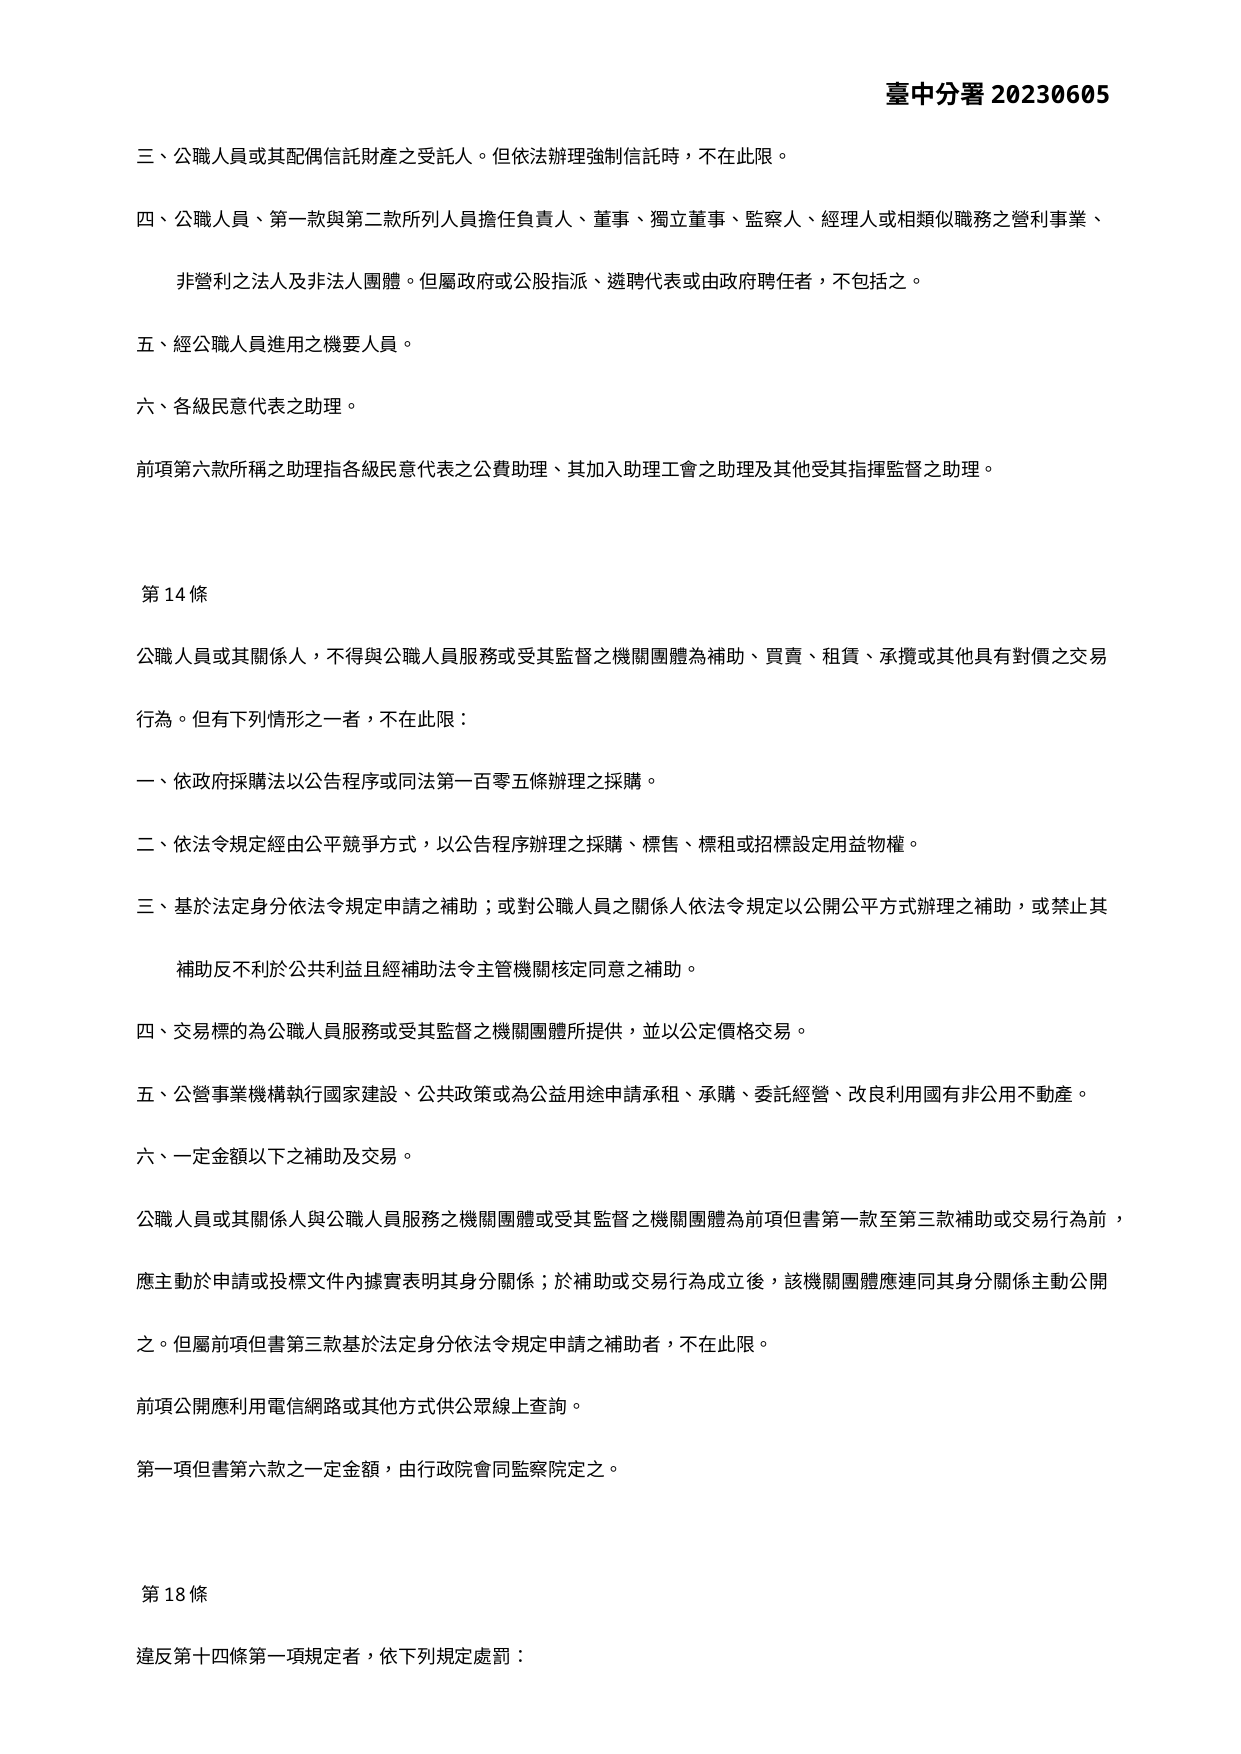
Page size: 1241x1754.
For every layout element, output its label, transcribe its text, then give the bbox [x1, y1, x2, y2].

text 違反第十四條第一項規定者，依下列規定處罰： [136, 1614, 1110, 1676]
text 六、各級民意代表之助理。 [136, 364, 1110, 426]
text 公職人員或其關係人與公職人員服務之機關團體或受其監督之機關團體為前項但書第一款至第三款補助或交易行為前，應主動於申請或投標文件內據實表明其身分關係；於補助或交易行為成立後，該機關團體應連同其身分關係主動公開之。但屬前項但書第三款基於法定身分依法令規定申請之補助者，不在此限。 [136, 1176, 1110, 1364]
text 第一項但書第六款之一定金額，由行政院會同監察院定之。 [136, 1426, 1110, 1489]
text 六、一定金額以下之補助及交易。 [136, 1114, 1110, 1176]
text 前項公開應利用電信網路或其他方式供公眾線上查詢。 [136, 1364, 1110, 1426]
text 五、經公職人員進用之機要人員。 [136, 301, 1110, 364]
text 三、公職人員或其配偶信託財產之受託人。但依法辦理強制信託時，不在此限。 [136, 114, 1110, 176]
text 前項第六款所稱之助理指各級民意代表之公費助理、其加入助理工會之助理及其他受其指揮監督之助理。 [136, 426, 1110, 489]
text 五、公營事業機構執行國家建設、公共政策或為公益用途申請承租、承購、委託經營、改良利用國有非公用不動產。 [136, 1051, 1110, 1114]
text 四、公職人員、第一款與第二款所列人員擔任負責人、董事、獨立董事、監察人、經理人或相類似職務之營利事業、非營利之法人及非法人團體。但屬政府或公股指派、遴聘代表或由政府聘任者，不包括之。 [136, 176, 1110, 301]
text 三、基於法定身分依法令規定申請之補助；或對公職人員之關係人依法令規定以公開公平方式辦理之補助，或禁止其補助反不利於公共利益且經補助法令主管機關核定同意之補助。 [136, 864, 1110, 989]
text 一、依政府採購法以公告程序或同法第一百零五條辦理之採購。 [136, 739, 1110, 801]
text 二、依法令規定經由公平競爭方式，以公告程序辦理之採購、標售、標租或招標設定用益物權。 [136, 801, 1110, 864]
text 公職人員或其關係人，不得與公職人員服務或受其監督之機關團體為補助、買賣、租賃、承攬或其他具有對價之交易行為。但有下列情形之一者，不在此限： [136, 614, 1110, 739]
text 第14條 [62, 551, 1204, 614]
text 第18條 [62, 1551, 1204, 1614]
text 四、交易標的為公職人員服務或受其監督之機關團體所提供，並以公定價格交易。 [136, 989, 1110, 1051]
